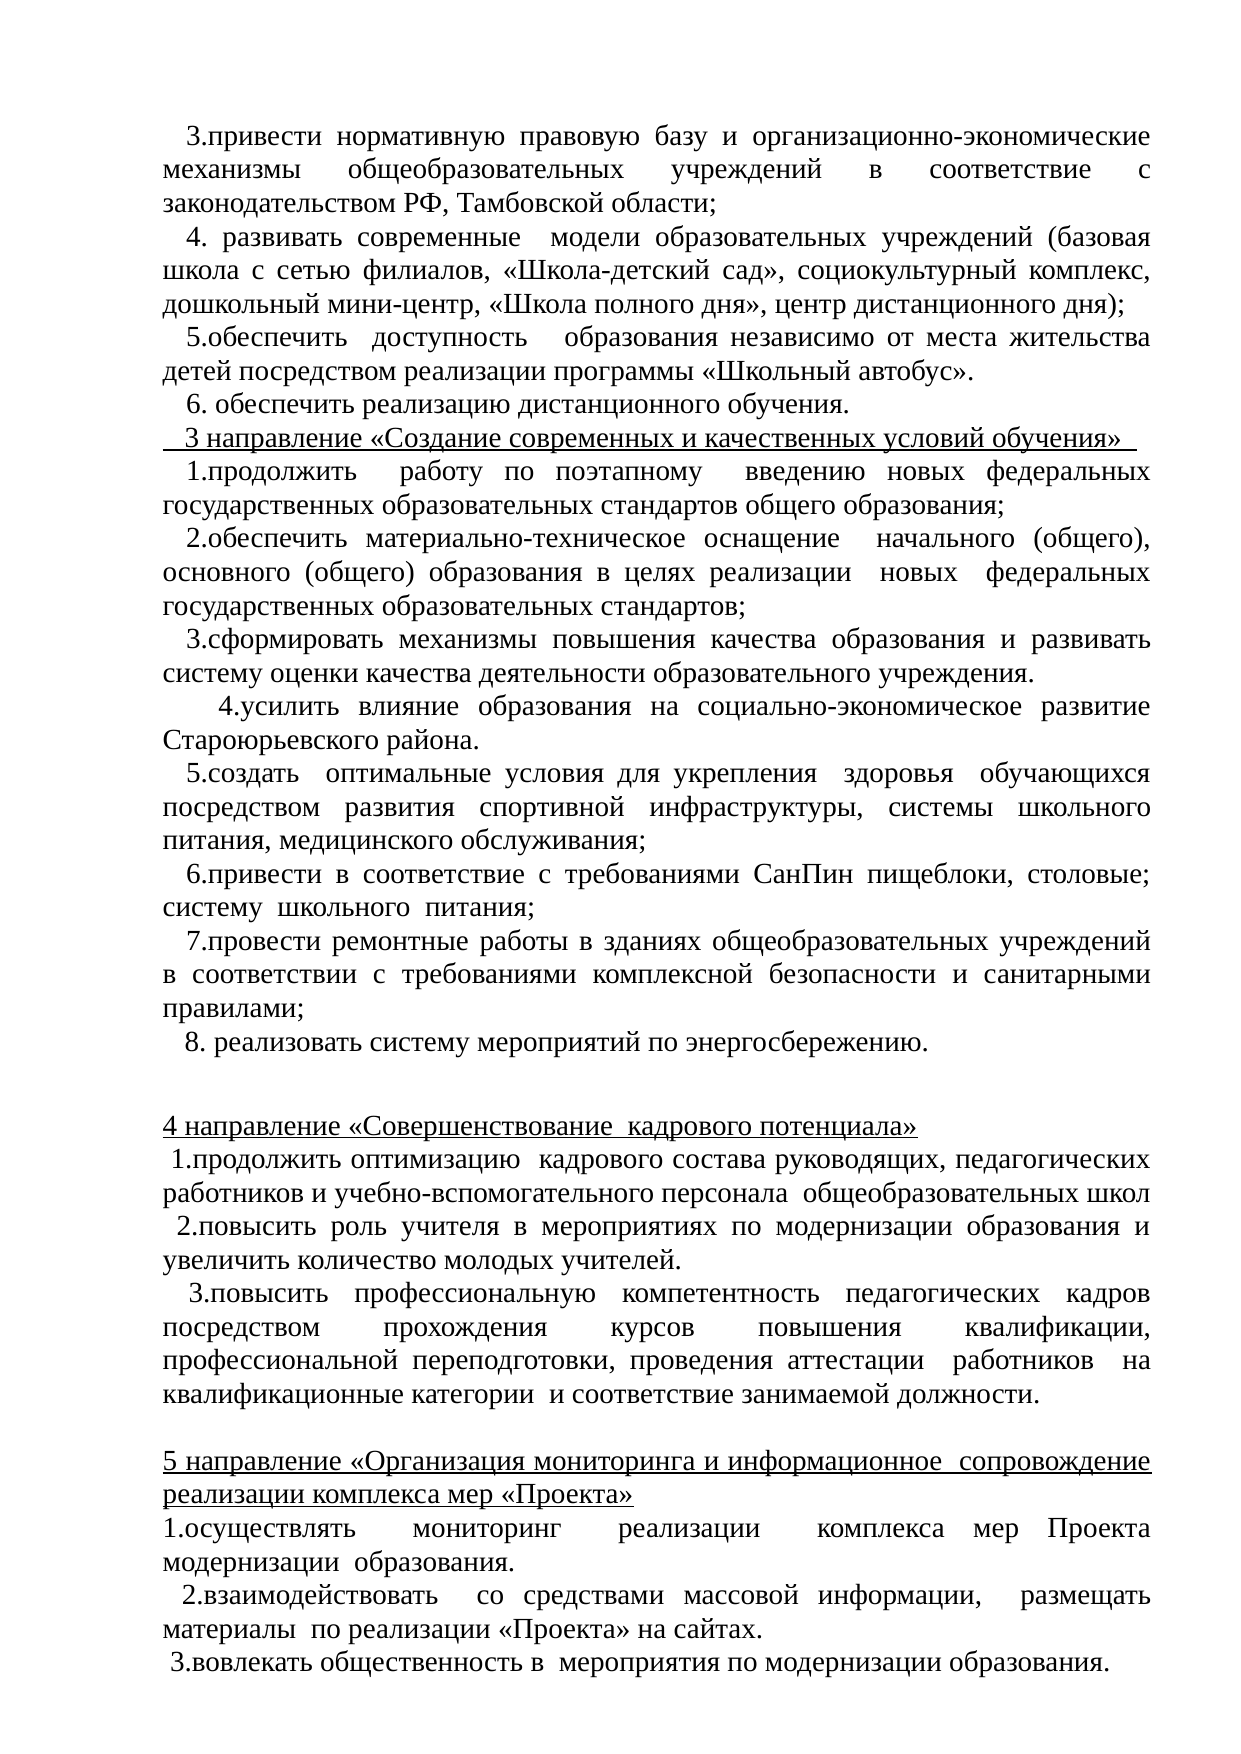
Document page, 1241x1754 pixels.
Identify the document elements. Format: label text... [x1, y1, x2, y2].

text 3.привести нормативную правовую базу и организационно-экономические механизмы общеобразовательных учреждений в соответствие с законодательством РФ, Тамбовской области; [162, 118, 1152, 219]
text 7.провести ремонтные работы в зданиях общеобразовательных учреждений в соответствии с требованиями комплексной безопасности и санитарными правилами; [162, 923, 1152, 1024]
text 4 направление «Совершенствование кадрового потенциала» [162, 1108, 1152, 1141]
text 2.обеспечить материально-техническое оснащение начального (общего), основного (общего) образования в целях реализации новых федеральных государственных образовательных стандартов; [162, 521, 1152, 621]
text 3.вовлекать общественность в мероприятия по модернизации образования. [162, 1644, 1152, 1678]
text 1.продолжить работу по поэтапному введению новых федеральных государственных образовательных стандартов общего образования; [162, 453, 1152, 521]
text 6.привести в соответствие с требованиями СанПин пищеблоки, столовые; систему школьного питания; [162, 856, 1152, 923]
text 1.продолжить оптимизацию кадрового состава руководящих, педагогических работников и учебно-вспомогательного персонала общеобразовательных школ [162, 1141, 1152, 1208]
text 5.создать оптимальные условия для укрепления здоровья обучающихся посредством развития спортивной инфраструктуры, системы школьного питания, медицинского обслуживания; [162, 755, 1152, 856]
text 6. обеспечить реализацию дистанционного обучения. [162, 386, 1152, 420]
text 8. реализовать систему мероприятий по энергосбережению. [162, 1024, 1152, 1057]
text 4.усилить влияние образования на социально-экономическое развитие Староюрьевского района. [162, 688, 1152, 755]
text 3 направление «Создание современных и качественных условий обучения» [162, 420, 1152, 453]
text 2.повысить роль учителя в мероприятиях по модернизации образования и увеличить количество молодых учителей. [162, 1208, 1152, 1275]
text 3.сформировать механизмы повышения качества образования и развивать систему оценки качества деятельности образовательного учреждения. [162, 621, 1152, 688]
text 2.взаимодействовать со средствами массовой информации, размещать материалы по реализации «Проекта» на сайтах. [162, 1577, 1152, 1644]
text реализации комплекса мер «Проекта» [162, 1473, 1152, 1510]
text 1.осуществлять мониторинг реализации комплекса мер Проекта модернизации образования. [162, 1510, 1152, 1577]
text 5.обеспечить доступность образования независимо от места жительства детей посредством реализации программы «Школьный автобус». [162, 319, 1152, 386]
text 5 направление «Организация мониторинга и информационное сопровождение [162, 1443, 1152, 1472]
text 3.повысить профессиональную компетентность педагогических кадров посредством прохождения курсов повышения квалификации, профессиональной переподготовки, проведения аттестации работников на квалификационные категории и соответствие занимаемой должности. [162, 1275, 1152, 1409]
text 4. развивать современные модели образовательных учреждений (базовая школа с сетью филиалов, «Школа-детский сад», социокультурный комплекс, дошкольный мини-центр, «Школа полного дня», центр дистанционного дня); [162, 219, 1152, 319]
